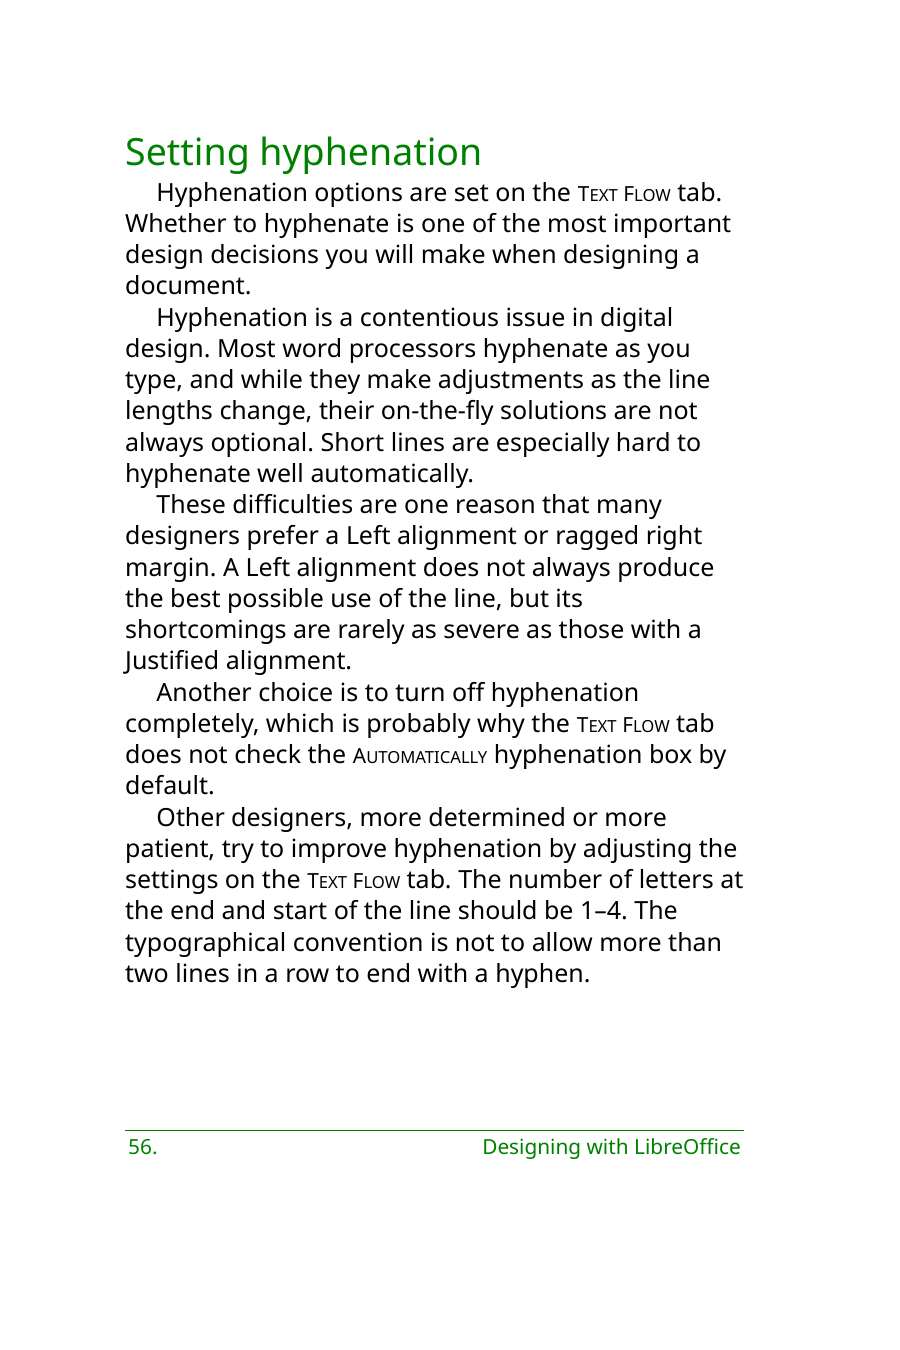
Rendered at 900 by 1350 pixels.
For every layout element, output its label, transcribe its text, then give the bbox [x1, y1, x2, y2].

text Another choice is to turn off hyphenation completely, which is probably why the Text Flow tab does not check the Automatically hyphenation box by default. [125, 676, 744, 801]
text Hyphenation options are set on the Text Flow tab. Whether to hyphenate is one of the most important design decisions you will make when designing a document. [125, 176, 744, 301]
text Hyphenation is a contentious issue in digital design. Most word processors hyphenate as you type, and while they make adjustments as the line lengths change, their on-the-fly solutions are not always optional. Short lines are especially hard to hyphenate well automatically. [125, 301, 744, 488]
subtitle Setting hyphenation [125, 125, 744, 176]
text These difficulties are one reason that many designers prefer a Left alignment or ragged right margin. A Left alignment does not always produce the best possible use of the line, but its shortcomings are rarely as severe as those with a Justified alignment. [125, 488, 744, 676]
text Other designers, more determined or more patient, try to improve hyphenation by adjusting the settings on the Text Flow tab. The number of letters at the end and start of the line should be 1–4. The typographical convention is not to allow more than two lines in a row to end with a hyphen. [125, 801, 744, 988]
